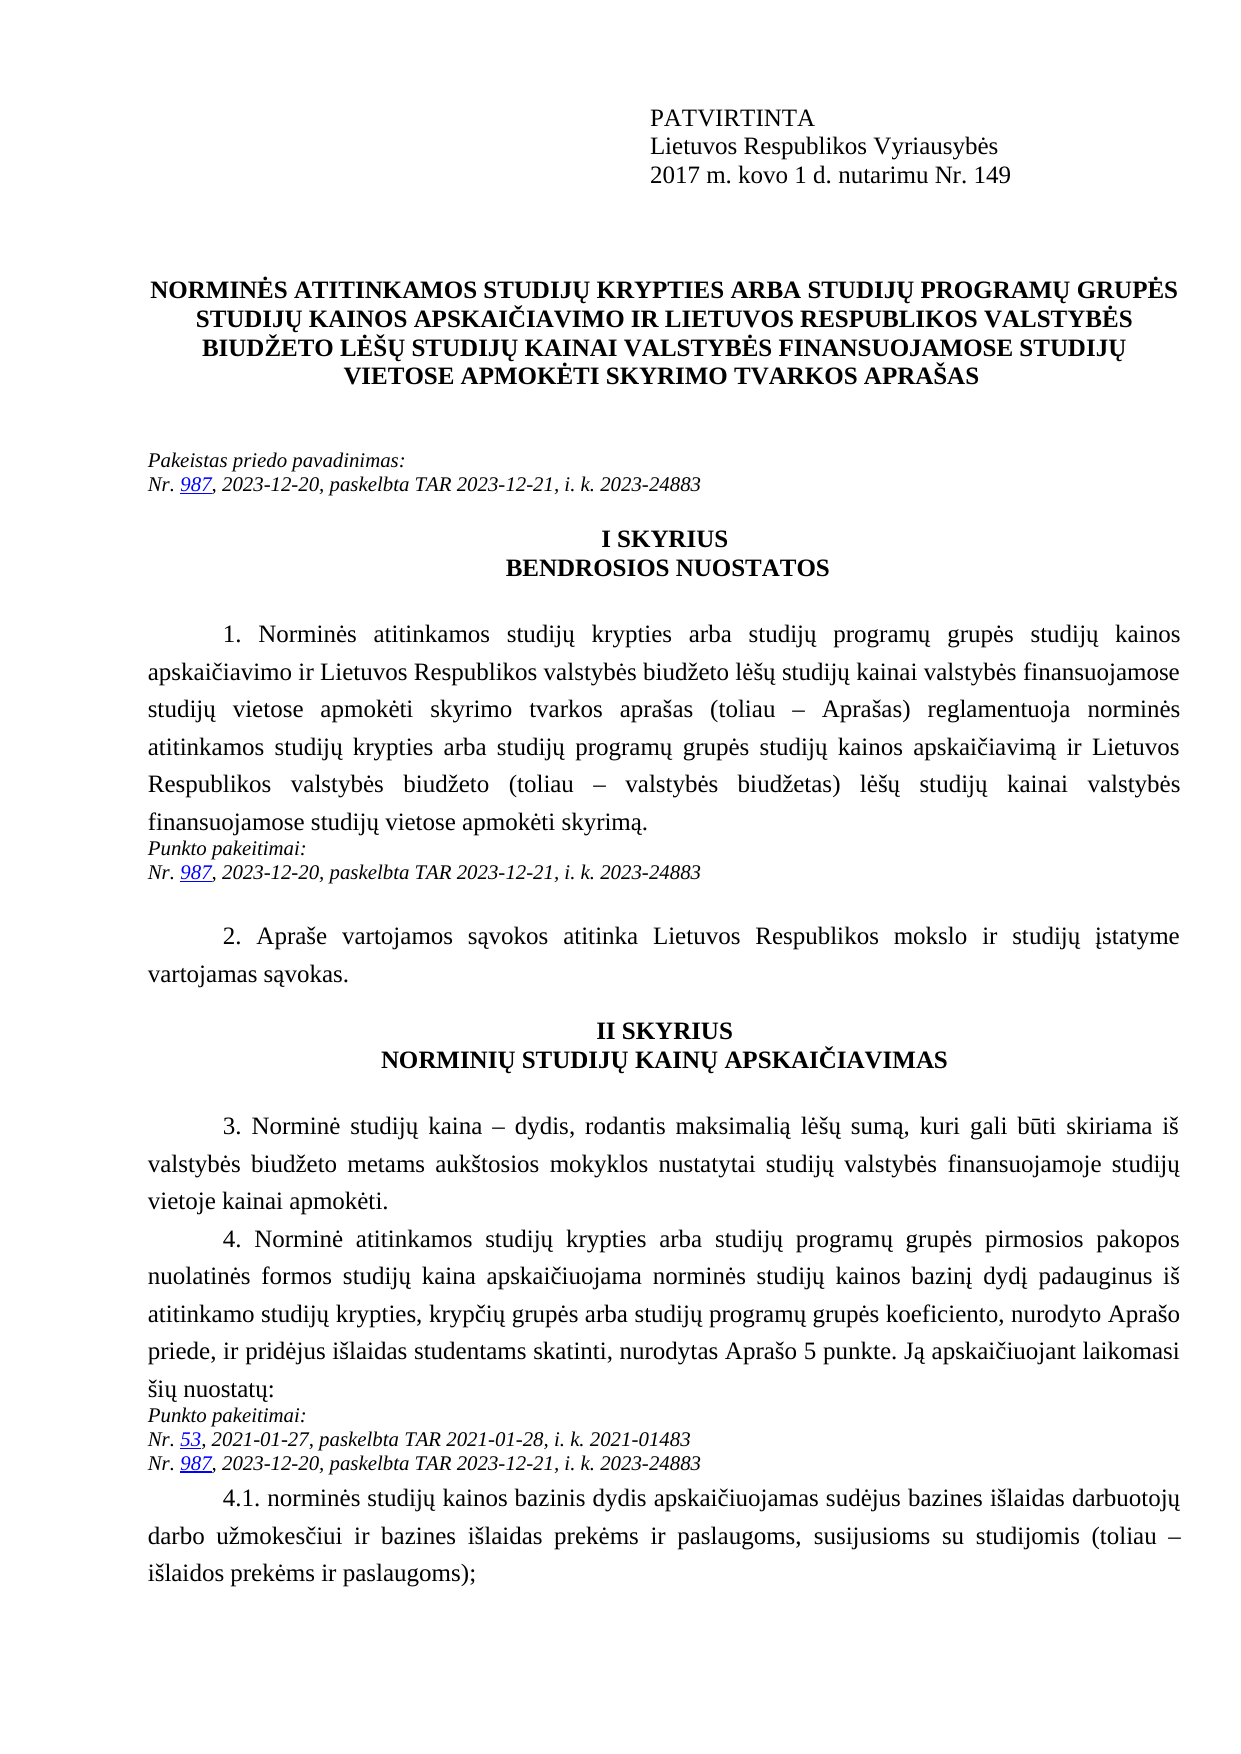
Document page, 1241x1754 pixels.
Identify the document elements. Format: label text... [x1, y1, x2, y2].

text BENDROSIOS NUOSTATOS [148, 553, 1181, 582]
text Nr. 987, 2023-12-20, paskelbta TAR 2023-12-21, i. k. 2023-24883 [148, 472, 1181, 496]
text 1. Norminės atitinkamos studijų krypties arba studijų programų grupės studijų kainos apskaičiavimo ir Lietuvos Respublikos valstybės biudžeto lėšų studijų kainai valstybės finansuojamose studijų vietose apmokėti skyrimo tvarkos aprašas (toliau – Aprašas) reglamentuoja norminės atitinkamos studijų krypties arba studijų programų grupės studijų kainos apskaičiavimą ir Lietuvos Respublikos valstybės biudžeto (toliau – valstybės biudžetas) lėšų studijų kainai valstybės finansuojamose studijų vietose apmokėti skyrimą. [148, 611, 1181, 836]
text 2017 m. kovo 1 d. nutarimu Nr. 149 [650, 160, 1181, 189]
text Nr. 53, 2021-01-27, paskelbta TAR 2021-01-28, i. k. 2021-01483 [148, 1427, 1181, 1451]
text NORMINĖS ATITINKAMOS STUDIJŲ KRYPTIES ARBA STUDIJŲ PROGRAMŲ GRUPĖS STUDIJŲ KAINOS APSKAIČIAVIMO IR LIETUVOS RESPUBLIKOS VALSTYBĖS BIUDŽETO LĖŠŲ STUDIJŲ KAINAI VALSTYBĖS FINANSUOJAMOSE STUDIJŲ VIETOSE APMOKĖTI SKYRIMO TVARKOS APRAŠAS [148, 275, 1181, 390]
text Pakeistas priedo pavadinimas: [148, 448, 1181, 472]
text PATVIRTINTA [148, 103, 1181, 131]
text II SKYRIUS [148, 1016, 1181, 1045]
text Punkto pakeitimai: [148, 1403, 1181, 1427]
text Lietuvos Respublikos Vyriausybės [650, 131, 1181, 160]
text I SKYRIUS [148, 524, 1181, 553]
text 2. Apraše vartojamos sąvokos atitinka Lietuvos Respublikos mokslo ir studijų įstatyme vartojamas sąvokas. [148, 913, 1181, 988]
text Nr. 987, 2023-12-20, paskelbta TAR 2023-12-21, i. k. 2023-24883 [148, 860, 1181, 884]
text Punkto pakeitimai: [148, 836, 1181, 860]
text 4.1. norminės studijų kainos bazinis dydis apskaičiuojamas sudėjus bazines išlaidas darbuotojų darbo užmokesčiui ir bazines išlaidas prekėms ir paslaugoms, susijusioms su studijomis (toliau – išlaidos prekėms ir paslaugoms); [148, 1475, 1181, 1587]
text 4. Norminė atitinkamos studijų krypties arba studijų programų grupės pirmosios pakopos nuolatinės formos studijų kaina apskaičiuojama norminės studijų kainos bazinį dydį padauginus iš atitinkamo studijų krypties, krypčių grupės arba studijų programų grupės koeficiento, nurodyto Aprašo priede, ir pridėjus išlaidas studentams skatinti, nurodytas Aprašo 5 punkte. Ją apskaičiuojant laikomasi šių nuostatų: [148, 1215, 1181, 1403]
text Nr. 987, 2023-12-20, paskelbta TAR 2023-12-21, i. k. 2023-24883 [148, 1451, 1181, 1475]
text 3. Norminė studijų kaina – dydis, rodantis maksimalią lėšų sumą, kuri gali būti skiriama iš valstybės biudžeto metams aukštosios mokyklos nustatytai studijų valstybės finansuojamoje studijų vietoje kainai apmokėti. [148, 1103, 1181, 1215]
text NORMINIŲ STUDIJŲ KAINŲ APSKAIČIAVIMAS [148, 1045, 1181, 1074]
